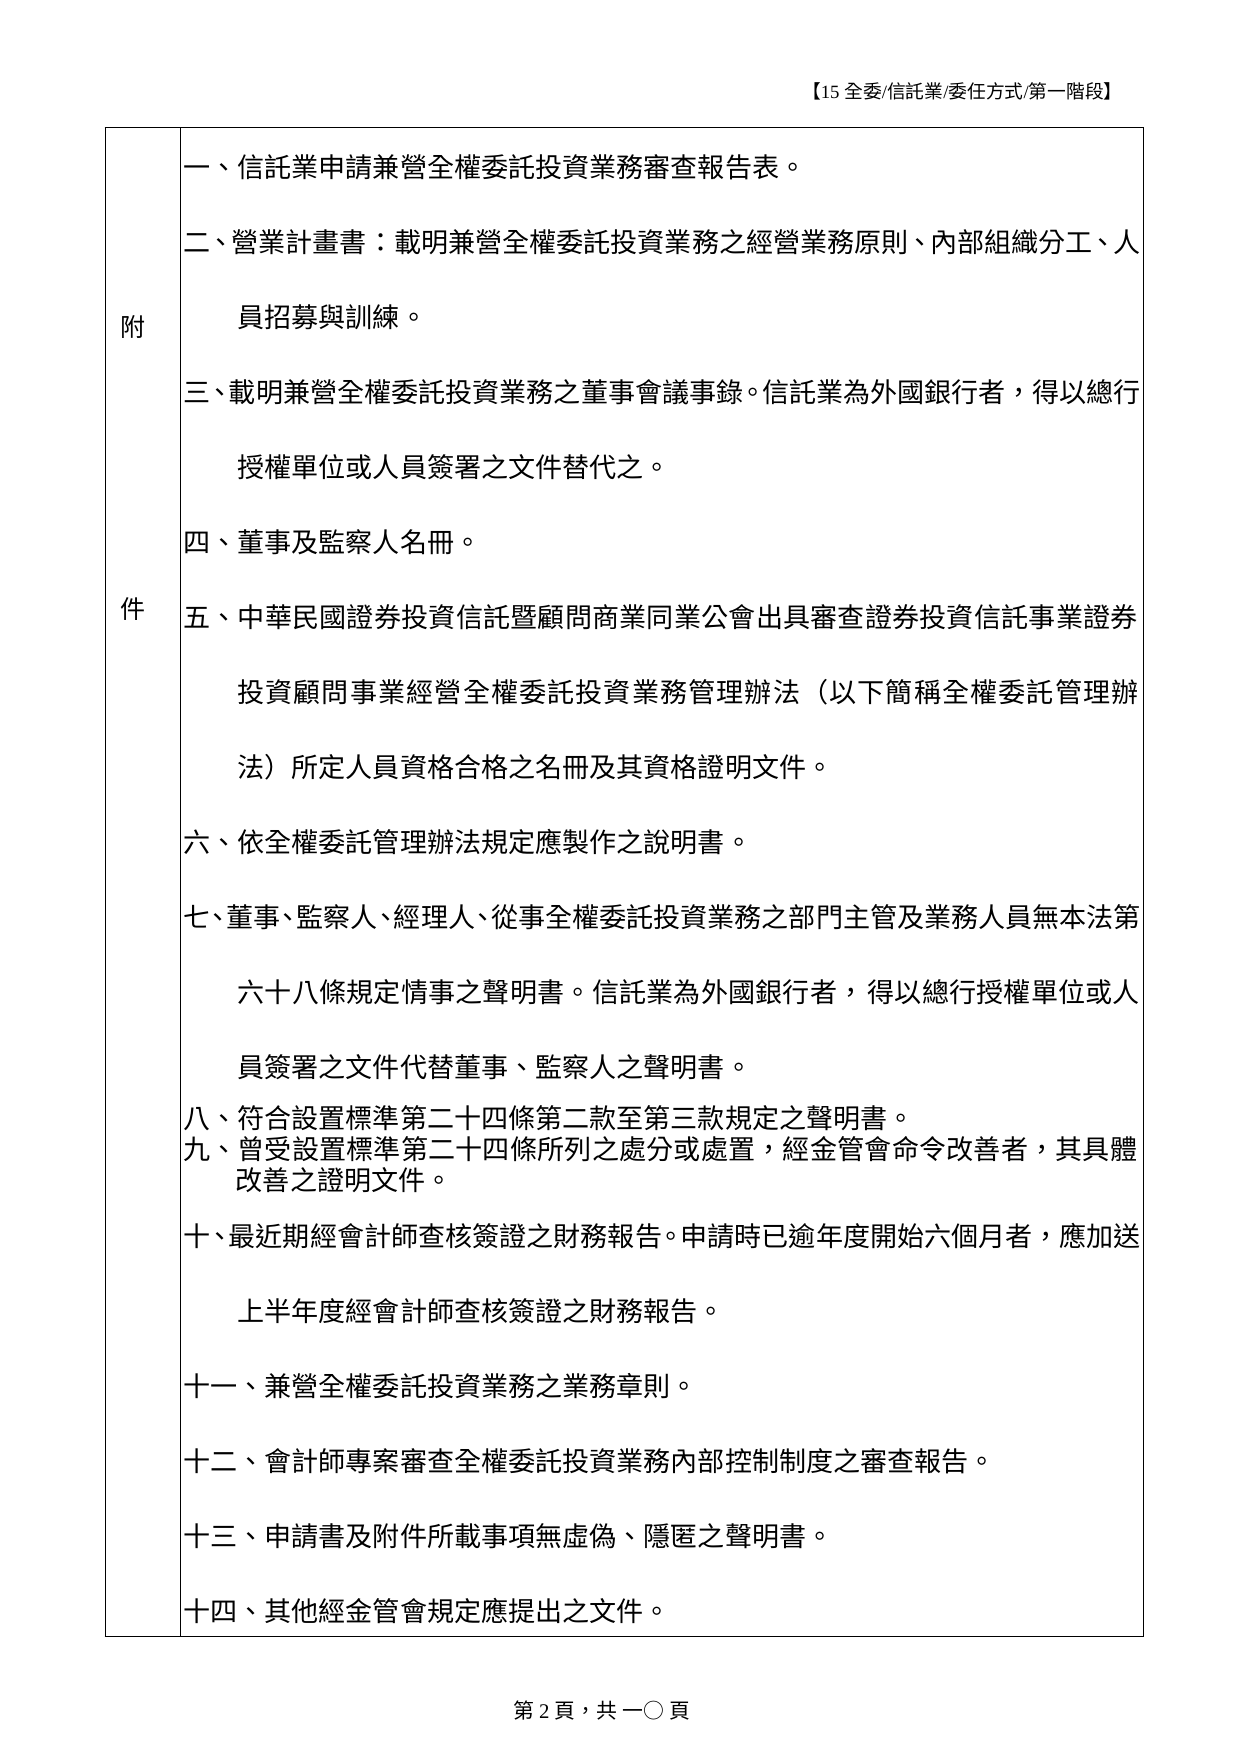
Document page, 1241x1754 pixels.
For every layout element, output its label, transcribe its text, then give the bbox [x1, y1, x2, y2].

table_cell 附 件 [106, 128, 180, 1636]
table_cell 一、信託業申請兼營全權委託投資業務審查報告表。 二、營業計畫書：載明兼營全權委託投資業務之經營業務原則、內部組織分工、人員招募與訓練。 三、載明兼營全權委託投資業務之董事會議事錄。信託業為外國銀行者，得以總行授權單位或人員簽署之文件替代之。 四、董事及監察人名冊。 五、中華民國證券投資信託暨顧問商業同業公會出具審查證券投資信託事業證券投資顧問事業經營全權委託投資業務管理辦法（以下簡稱全權委託管理辦法）所定人員資格合格之名冊及其資格證明文件。 六、依全權委託管理辦法規定應製作之說明書。 七、董事、監察人、經理人、從事全權委託投資業務之部門主管及業務人員無本法第六十八條規定情事之聲明書。信託業為外國銀行者，得以總行授權單位或人員簽署之文件代替董事、監察人之聲明書。 八、符合設置標準第二十四條第二款至第三款規定之聲明書。 九、曾受設置標準第二十四條所列之處分或處置，經金管會命令改善者，其具體改善之證明文件。 十、最近期經會計師查核簽證之財務報告。申請時已逾年度開始六個月者，應加送上半年度經會計師查核簽證之財務報告。 十一、兼營全權委託投資業務之業務章則。 十二、會計師專案審查全權委託投資業務內部控制制度之審查報告。 十三、申請書及附件所載事項無虛偽、隱匿之聲明書。 十四、其他經金管會規定應提出之文件。 [181, 128, 1143, 1636]
